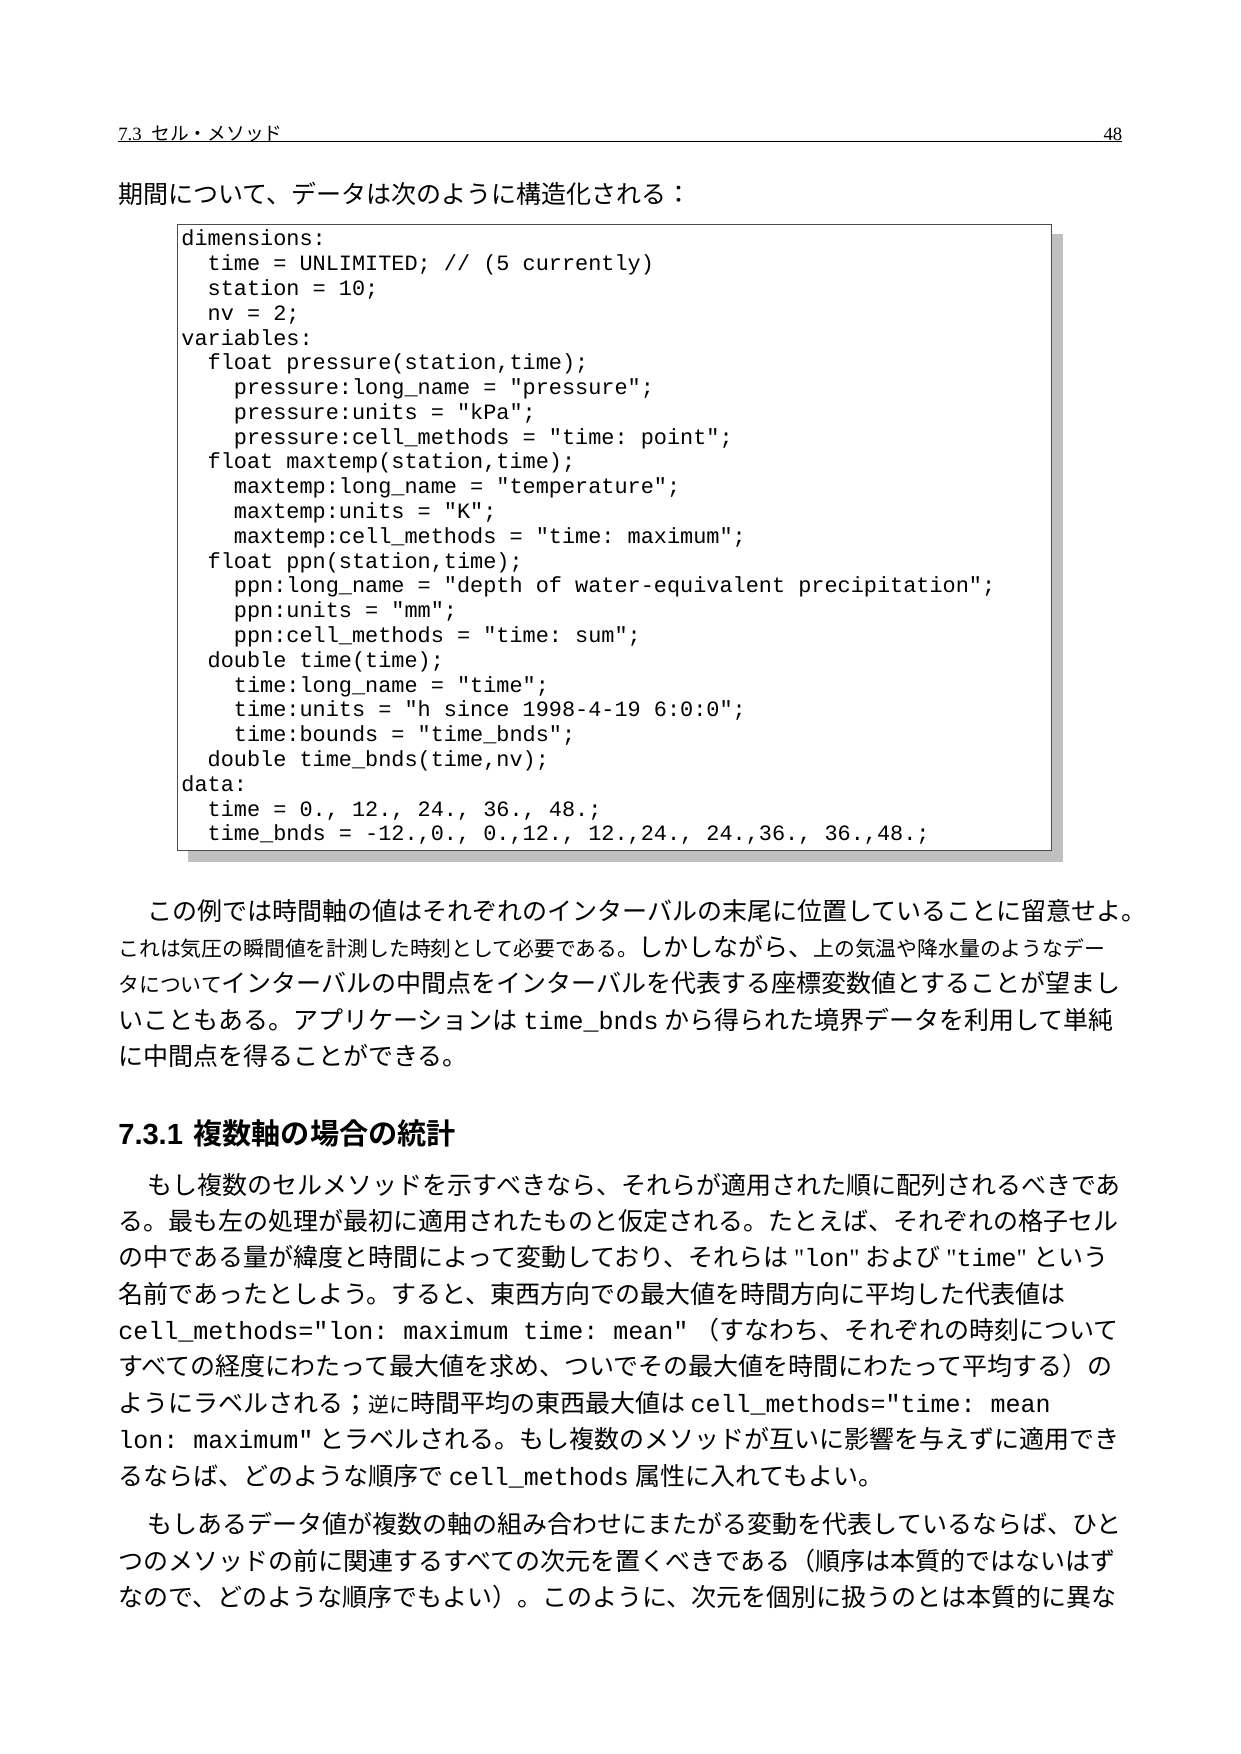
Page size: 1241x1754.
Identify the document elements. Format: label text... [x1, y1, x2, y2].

text 期間について、データは次のように構造化される： [118, 175, 1122, 211]
subtitle 複数軸の場合の統計 [118, 1110, 1122, 1153]
text もし複数のセルメソッドを示すべきなら、それらが適用された順に配列されるべきである。最も左の処理が最初に適用されたものと仮定される。たとえば、それぞれの格子セルの中である量が緯度と時間によって変動しており、それらは "lon" および "time" という名前であったとしよう。すると、東西方向での最大値を時間方向に平均した代表値は cell_methods="lon: maximum time: mean" （すなわち、それぞれの時刻についてすべての経度にわたって最大値を求め、ついでその最大値を時間にわたって平均する）のようにラベルされる；逆に時間平均の東西最大値は cell_methods="time: mean lon: maximum" とラベルされる。もし複数のメソッドが互いに影響を与えずに適用できるならば、どのような順序で cell_methods 属性に入れてもよい。 [118, 1165, 1122, 1492]
text dimensions: time = UNLIMITED; // (5 currently) station = 10; nv = 2; variables: float pressure(station,time); pressure:long_name = "pressure"; pressure:units = "kPa"; pressure:cell_methods = "time: point"; float maxtemp(station,time); maxtemp:long_name = "temperature"; maxtemp:units = "K"; maxtemp:cell_methods = "time: maximum"; float ppn(station,time); ppn:long_name = "depth of water-equivalent precipitation"; ppn:units = "mm"; ppn:cell_methods = "time: sum"; double time(time); time:long_name = "time"; time:units = "h since 1998-4-19 6:0:0"; time:bounds = "time_bnds"; double time_bnds(time,nv); data: time = 0., 12., 24., 36., 48.; time_bnds = -12.,0., 0.,12., 12.,24., 24.,36., 36.,48.; [178, 225, 1051, 850]
text もしあるデータ値が複数の軸の組み合わせにまたがる変動を代表しているならば、ひとつのメソッドの前に関連するすべての次元を置くべきである（順序は本質的ではないはずなので、どのような順序でもよい）。このように、次元を個別に扱うのとは本質的に異な [118, 1505, 1122, 1614]
text この例では時間軸の値はそれぞれのインターバルの末尾に位置していることに留意せよ。これは気圧の瞬間値を計測した時刻として必要である。しかしながら、上の気温や降水量のようなデータについてインターバルの中間点をインターバルを代表する座標変数値とすることが望ましいこともある。アプリケーションは time_bnds から得られた境界データを利用して単純に中間点を得ることができる。 [118, 891, 1122, 1073]
